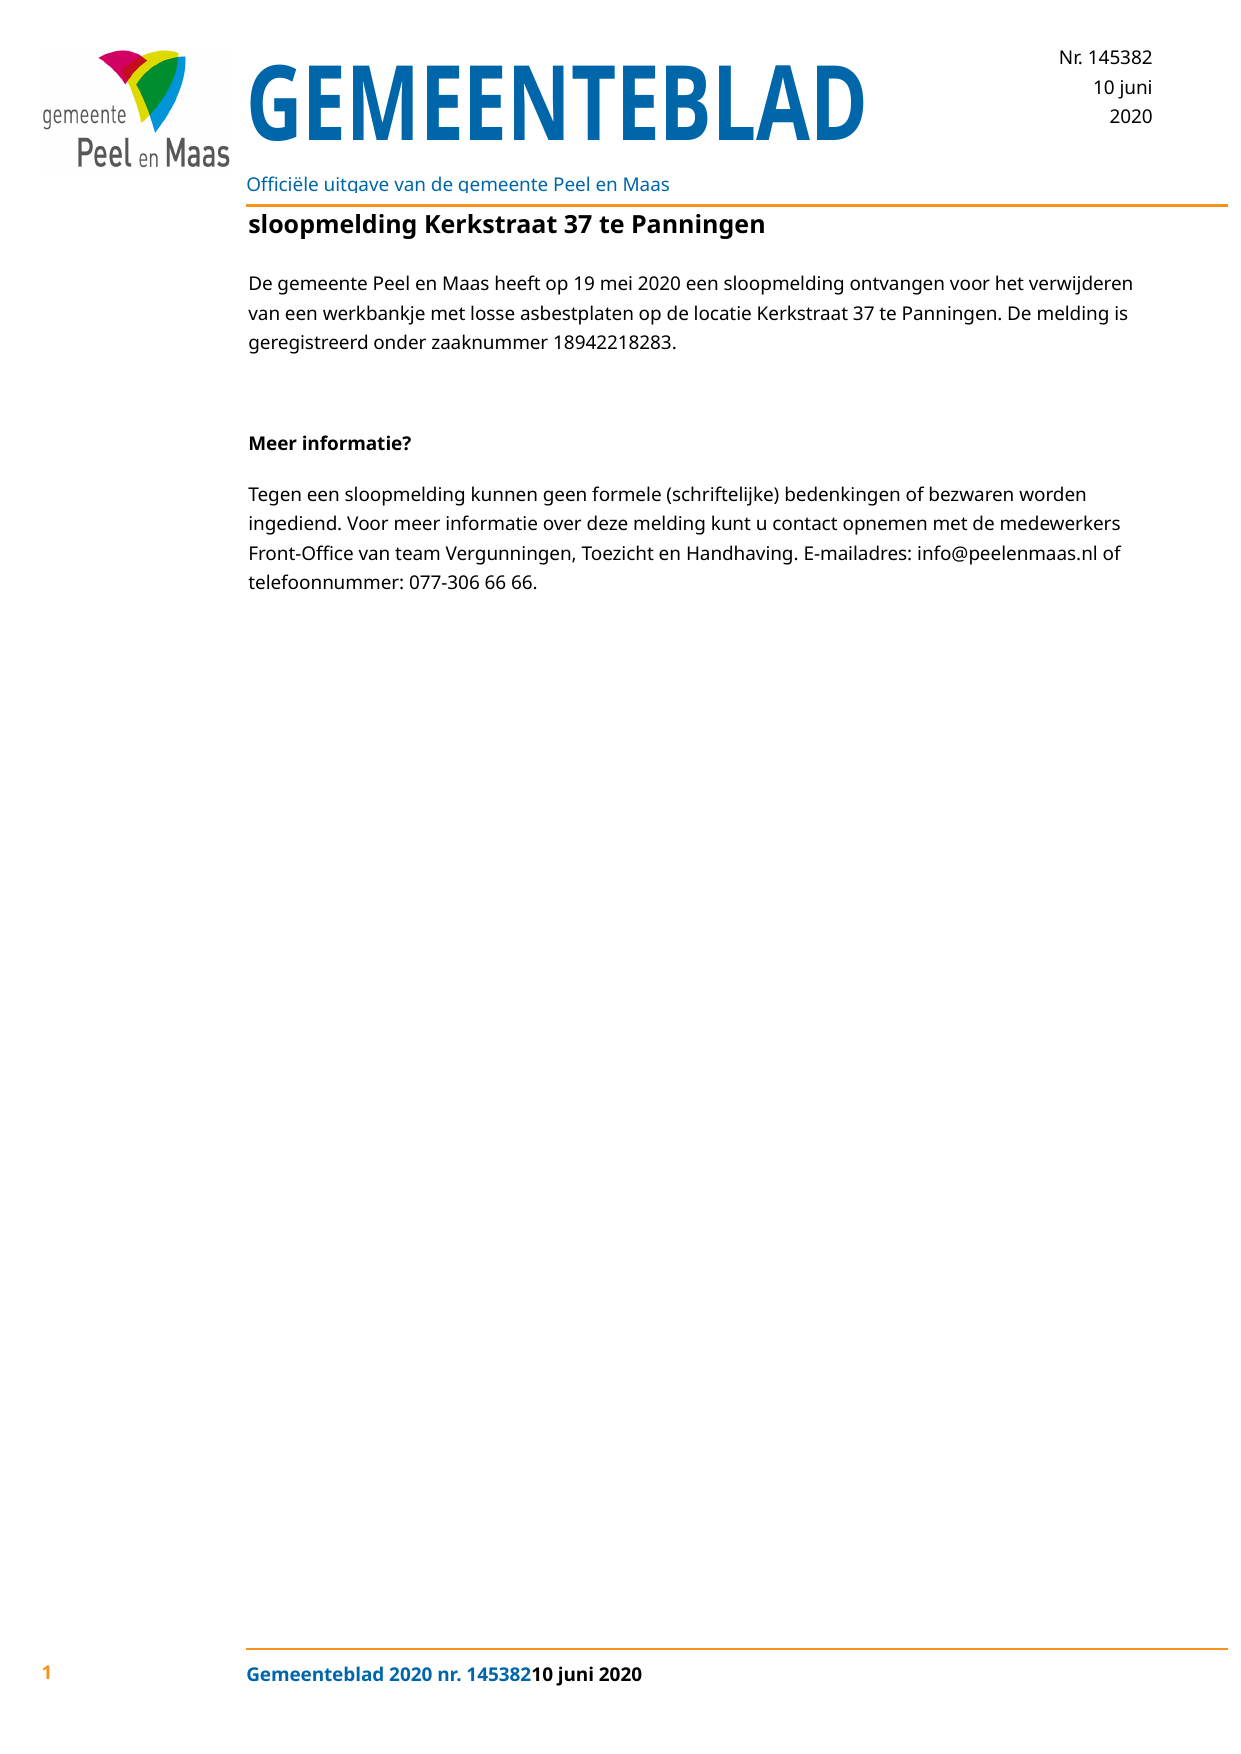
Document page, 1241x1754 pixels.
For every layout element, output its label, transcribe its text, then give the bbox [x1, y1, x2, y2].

text sloopmelding Kerkstraat 37 te Panningen [248, 207, 1152, 241]
text De gemeente Peel en Maas heeft op 19 mei 2020 een sloopmelding ontvangen voor het verwijderen van een werkbankje met losse asbestplaten op de locatie Kerkstraat 37 te Panningen. De melding is geregistreerd onder zaaknummer 18942218283. [248, 270, 1152, 355]
text Meer informatie? [248, 430, 1152, 456]
picture [41, 47, 231, 172]
text Tegen een sloopmelding kunnen geen formele (schriftelijke) bedenkingen of bezwaren worden ingediend. Voor meer informatie over deze melding kunt u contact opnemen met de medewerkers Front-Office van team Vergunningen, Toezicht en Handhaving. E-mailadres: info@peelenmaas.nl of telefoonnummer: 077-306 66 66. [248, 481, 1152, 595]
